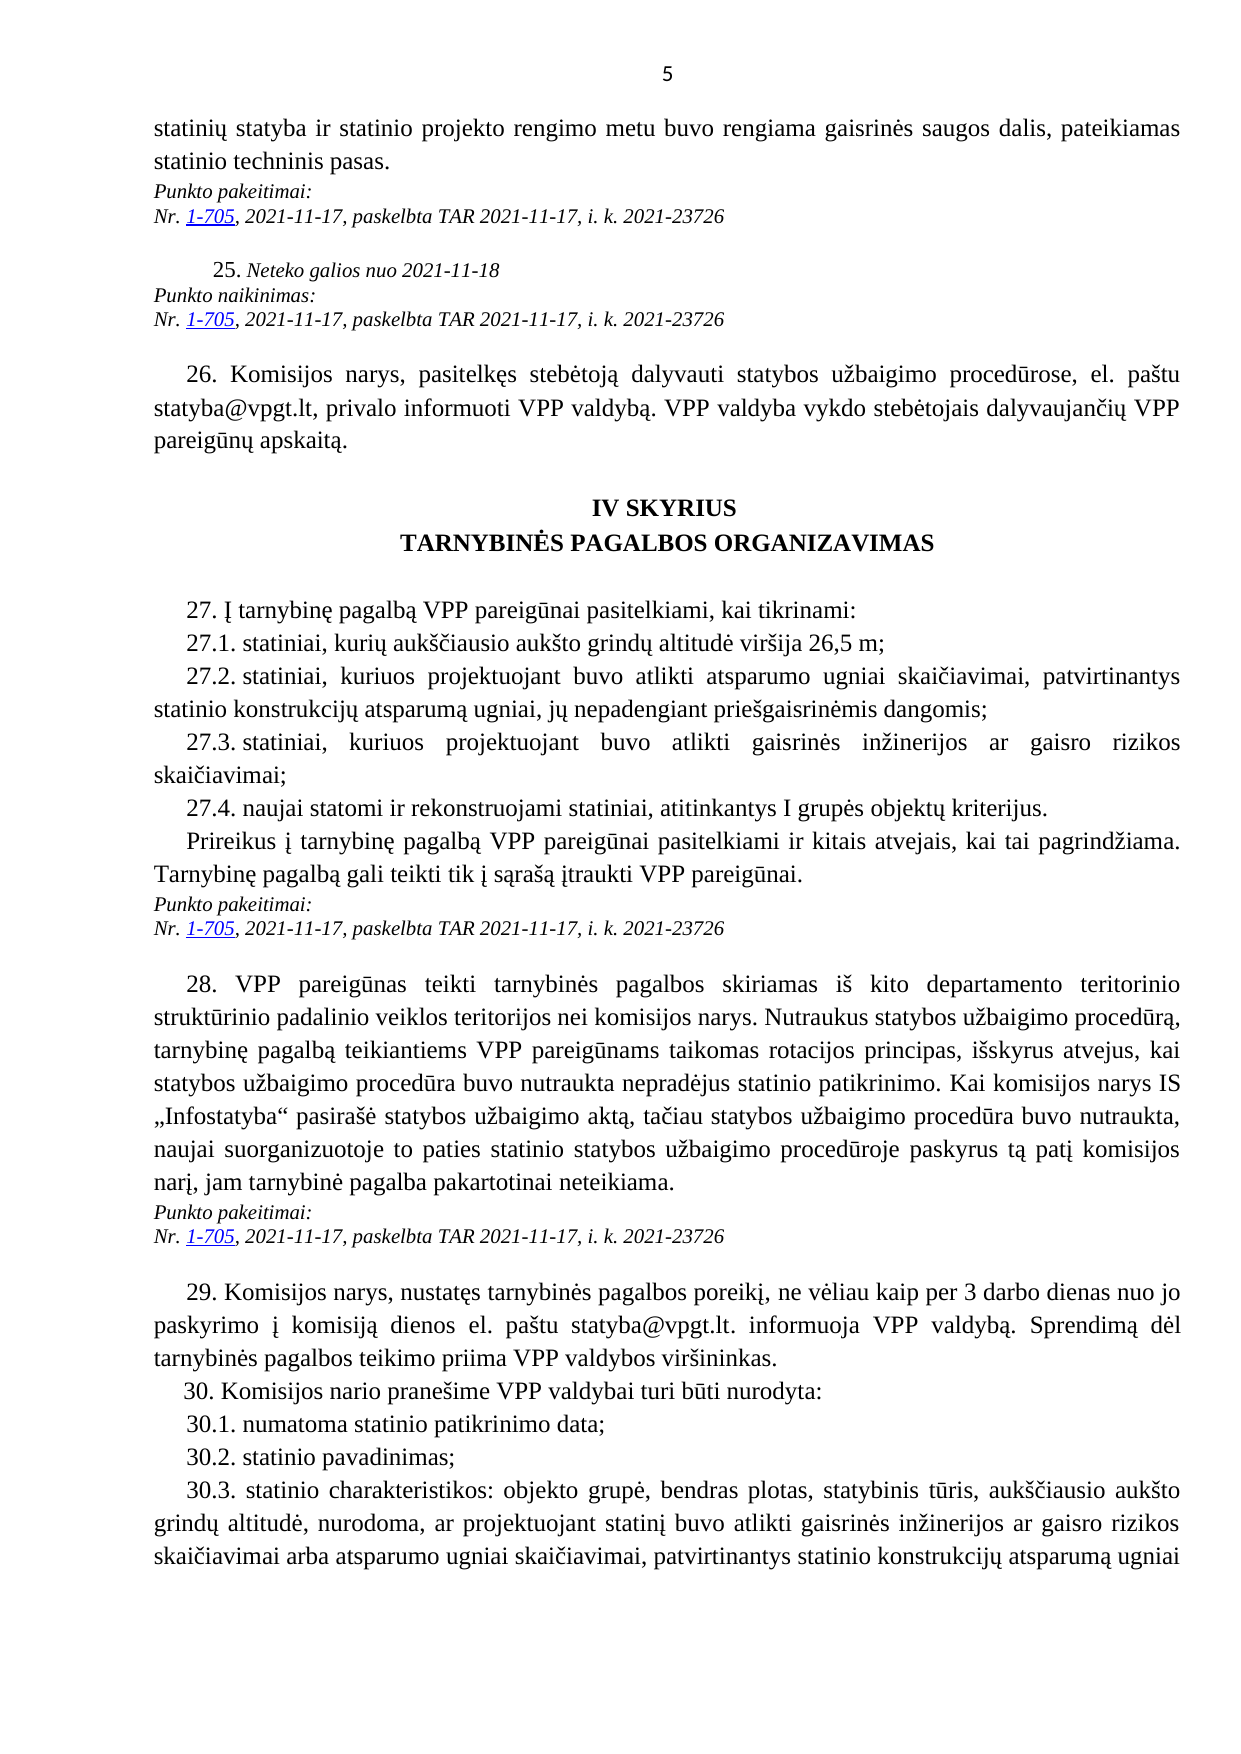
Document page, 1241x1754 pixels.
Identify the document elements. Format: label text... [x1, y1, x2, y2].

text Punkto naikinimas: [153, 283, 1181, 307]
text 27.4. naujai statomi ir rekonstruojami statiniai, atitinkantys I grupės objektų kriterijus. [153, 793, 1181, 822]
text IV SKYRIUS [153, 493, 1181, 522]
text Prireikus į tarnybinę pagalbą VPP pareigūnai pasitelkiami ir kitais atvejais, kai tai pagrindžiama. Tarnybinę pagalbą gali teikti tik į sąrašą įtraukti VPP pareigūnai. [153, 826, 1181, 888]
text Nr. 1-705, 2021-11-17, paskelbta TAR 2021-11-17, i. k. 2021-23726 [153, 307, 1181, 331]
text Nr. 1-705, 2021-11-17, paskelbta TAR 2021-11-17, i. k. 2021-23726 [153, 916, 1181, 940]
text 29. Komisijos narys, nustatęs tarnybinės pagalbos poreikį, ne vėliau kaip per 3 darbo dienas nuo jo paskyrimo į komisiją dienos el. paštu statyba@vpgt.lt. informuoja VPP valdybą. Sprendimą dėl tarnybinės pagalbos teikimo priima VPP valdybos viršininkas. [153, 1277, 1181, 1372]
text 27. Į tarnybinę pagalbą VPP pareigūnai pasitelkiami, kai tikrinami: [153, 595, 1181, 624]
text 26. Komisijos narys, pasitelkęs stebėtoją dalyvauti statybos užbaigimo procedūrose, el. paštu statyba@vpgt.lt, privalo informuoti VPP valdybą. VPP valdyba vykdo stebėtojais dalyvaujančių VPP pareigūnų apskaitą. [153, 359, 1181, 454]
text Punkto pakeitimai: [153, 892, 1181, 916]
text TARNYBINĖS PAGALBOS ORGANIZAVIMAS [153, 528, 1181, 556]
text Nr. 1-705, 2021-11-17, paskelbta TAR 2021-11-17, i. k. 2021-23726 [153, 1224, 1181, 1248]
text Punkto pakeitimai: [153, 1200, 1181, 1224]
text 30. Komisijos nario pranešime VPP valdybai turi būti nurodyta: [153, 1376, 1181, 1405]
text Punkto pakeitimai: [153, 179, 1181, 203]
text 27.2. statiniai, kuriuos projektuojant buvo atlikti atsparumo ugniai skaičiavimai, patvirtinantys statinio konstrukcijų atsparumą ugniai, jų nepadengiant priešgaisrinėmis dangomis; [153, 661, 1181, 723]
text statinių statyba ir statinio projekto rengimo metu buvo rengiama gaisrinės saugos dalis, pateikiamas statinio techninis pasas. [153, 113, 1181, 175]
text 30.2. statinio pavadinimas; [153, 1442, 1181, 1471]
text 28. VPP pareigūnas teikti tarnybinės pagalbos skiriamas iš kito departamento teritorinio struktūrinio padalinio veiklos teritorijos nei komisijos narys. Nutraukus statybos užbaigimo procedūrą, tarnybinę pagalbą teikiantiems VPP pareigūnams taikomas rotacijos principas, išskyrus atvejus, kai statybos užbaigimo procedūra buvo nutraukta nepradėjus statinio patikrinimo. Kai komisijos narys IS „Infostatyba“ pasirašė statybos užbaigimo aktą, tačiau statybos užbaigimo procedūra buvo nutraukta, naujai suorganizuotoje to paties statinio statybos užbaigimo procedūroje paskyrus tą patį komisijos narį, jam tarnybinė pagalba pakartotinai neteikiama. [153, 969, 1181, 1196]
text 27.1. statiniai, kurių aukščiausio aukšto grindų altitudė viršija 26,5 m; [153, 628, 1181, 657]
text Nr. 1-705, 2021-11-17, paskelbta TAR 2021-11-17, i. k. 2021-23726 [153, 203, 1181, 228]
text 25. Neteko galios nuo 2021-11-18 [153, 256, 1181, 283]
text 27.3. statiniai, kuriuos projektuojant buvo atlikti gaisrinės inžinerijos ar gaisro rizikos skaičiavimai; [153, 727, 1181, 789]
text 30.1. numatoma statinio patikrinimo data; [153, 1409, 1181, 1438]
text 30.3. statinio charakteristikos: objekto grupė, bendras plotas, statybinis tūris, aukščiausio aukšto grindų altitudė, nurodoma, ar projektuojant statinį buvo atlikti gaisrinės inžinerijos ar gaisro rizikos skaičiavimai arba atsparumo ugniai skaičiavimai, patvirtinantys statinio konstrukcijų atsparumą ugniai [153, 1475, 1181, 1570]
